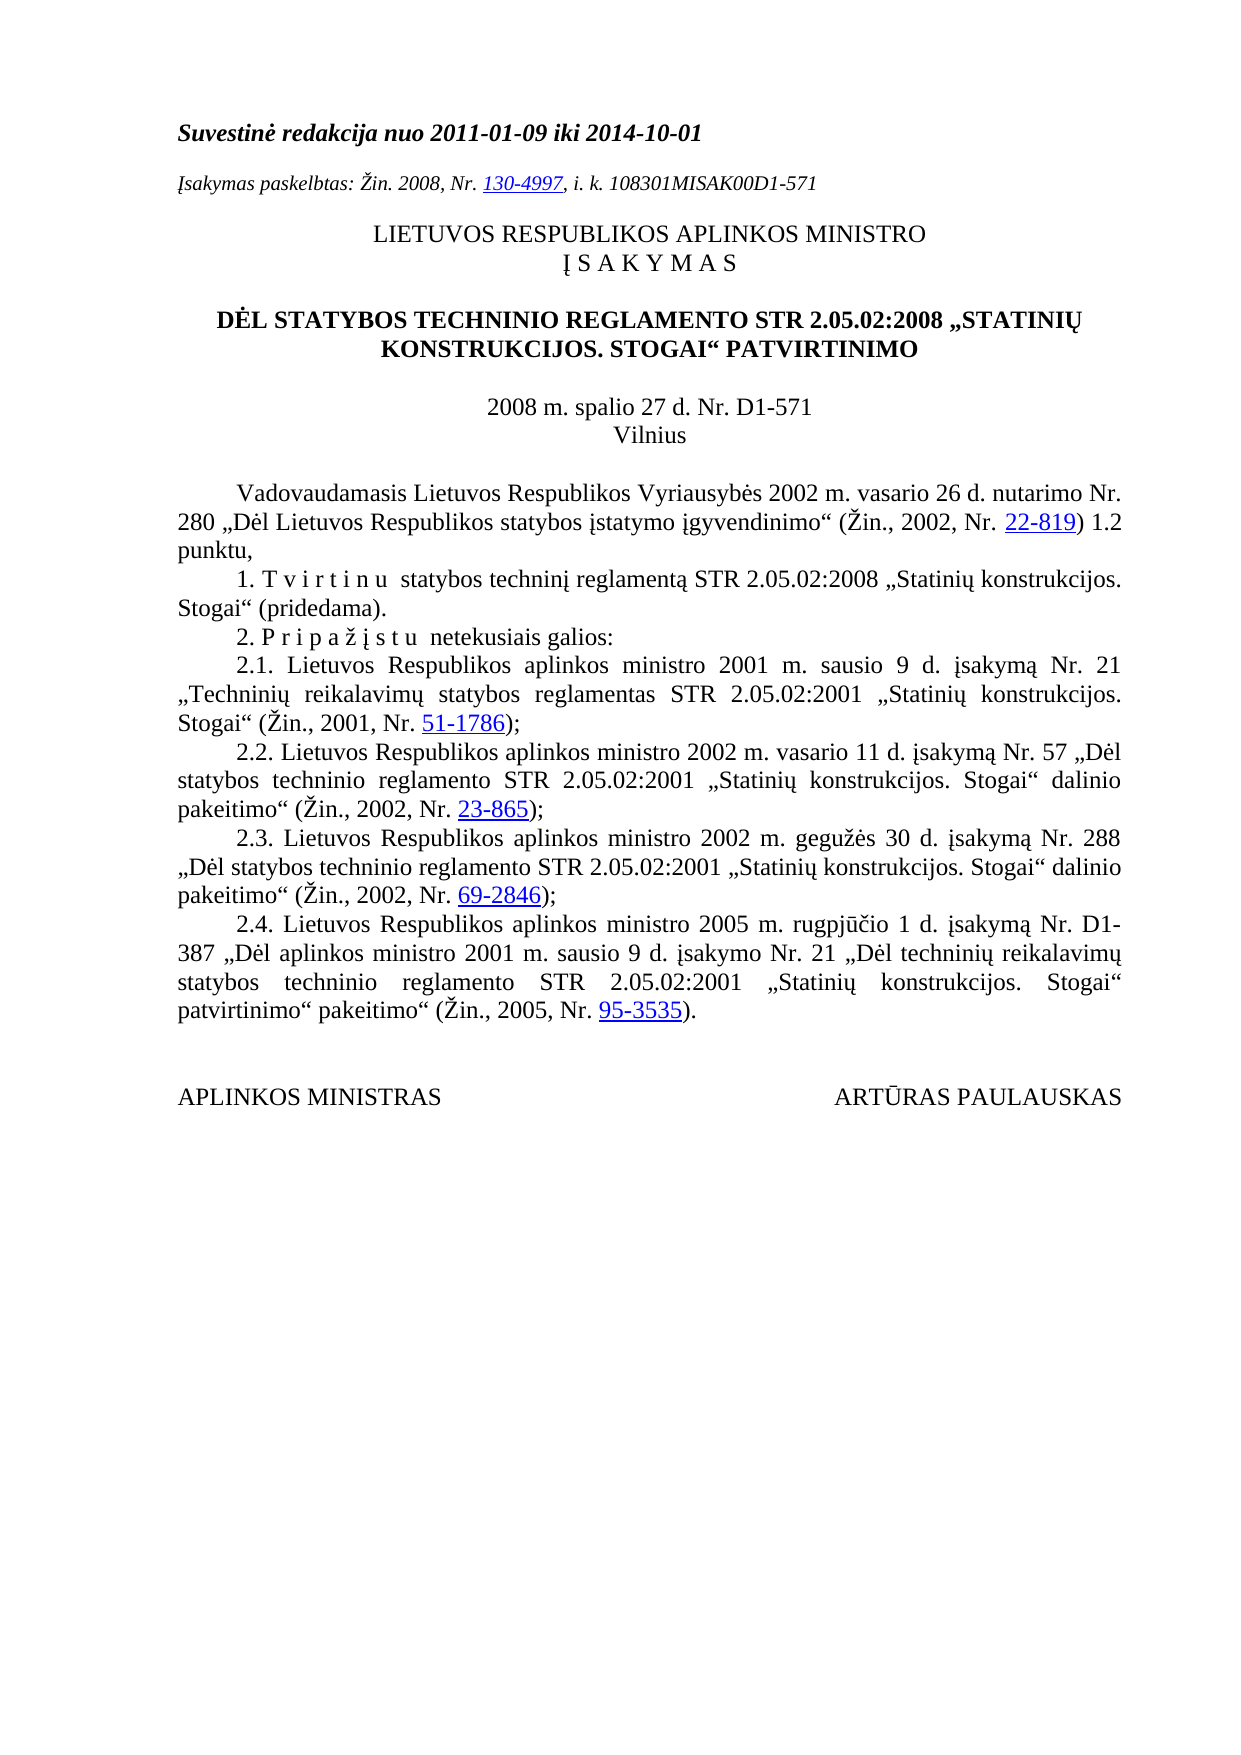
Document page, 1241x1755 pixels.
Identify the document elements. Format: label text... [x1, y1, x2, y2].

text DĖL STATYBOS TECHNINIO REGLAMENTO STR 2.05.02:2008 „STATINIŲ KONSTRUKCIJOS. STOGAI“ PATVIRTINIMO [177, 305, 1122, 363]
text 1. Tvirtinu statybos techninį reglamentą STR 2.05.02:2008 „Statinių konstrukcijos. Stogai“ (pridedama). [177, 564, 1122, 622]
text 2.1. Lietuvos Respublikos aplinkos ministro 2001 m. sausio 9 d. įsakymą Nr. 21 „Techninių reikalavimų statybos reglamentas STR 2.05.02:2001 „Statinių konstrukcijos. Stogai“ (Žin., 2001, Nr. 51-1786); [177, 650, 1122, 737]
text 2. Pripažįstu netekusiais galios: [177, 622, 1122, 650]
text 2.3. Lietuvos Respublikos aplinkos ministro 2002 m. gegužės 30 d. įsakymą Nr. 288 „Dėl statybos techninio reglamento STR 2.05.02:2001 „Statinių konstrukcijos. Stogai“ dalinio pakeitimo“ (Žin., 2002, Nr. 69-2846); [177, 823, 1122, 909]
text 2008 m. spalio 27 d. Nr. D1-571 [177, 392, 1122, 420]
text APLINKOS MINISTRAS ARTŪRAS PAULAUSKAS [177, 1082, 1122, 1110]
text LIETUVOS RESPUBLIKOS APLINKOS MINISTRO [177, 219, 1122, 248]
text 2.4. Lietuvos Respublikos aplinkos ministro 2005 m. rugpjūčio 1 d. įsakymą Nr. D1-387 „Dėl aplinkos ministro 2001 m. sausio 9 d. įsakymo Nr. 21 „Dėl techninių reikalavimų statybos techninio reglamento STR 2.05.02:2001 „Statinių konstrukcijos. Stogai“ patvirtinimo“ pakeitimo“ (Žin., 2005, Nr. 95-3535). [177, 909, 1122, 1024]
text Įsakymas paskelbtas: Žin. 2008, Nr. 130-4997, i. k. 108301MISAK00D1-571 [177, 171, 1122, 195]
text ĮSAKYMAS [177, 248, 1122, 277]
text Suvestinė redakcija nuo 2011-01-09 iki 2014-10-01 [177, 118, 1122, 147]
text 2.2. Lietuvos Respublikos aplinkos ministro 2002 m. vasario 11 d. įsakymą Nr. 57 „Dėl statybos techninio reglamento STR 2.05.02:2001 „Statinių konstrukcijos. Stogai“ dalinio pakeitimo“ (Žin., 2002, Nr. 23-865); [177, 737, 1122, 823]
text Vadovaudamasis Lietuvos Respublikos Vyriausybės 2002 m. vasario 26 d. nutarimo Nr. 280 „Dėl Lietuvos Respublikos statybos įstatymo įgyvendinimo“ (Žin., 2002, Nr. 22-819) 1.2 punktu, [177, 478, 1122, 564]
text Vilnius [177, 420, 1122, 449]
